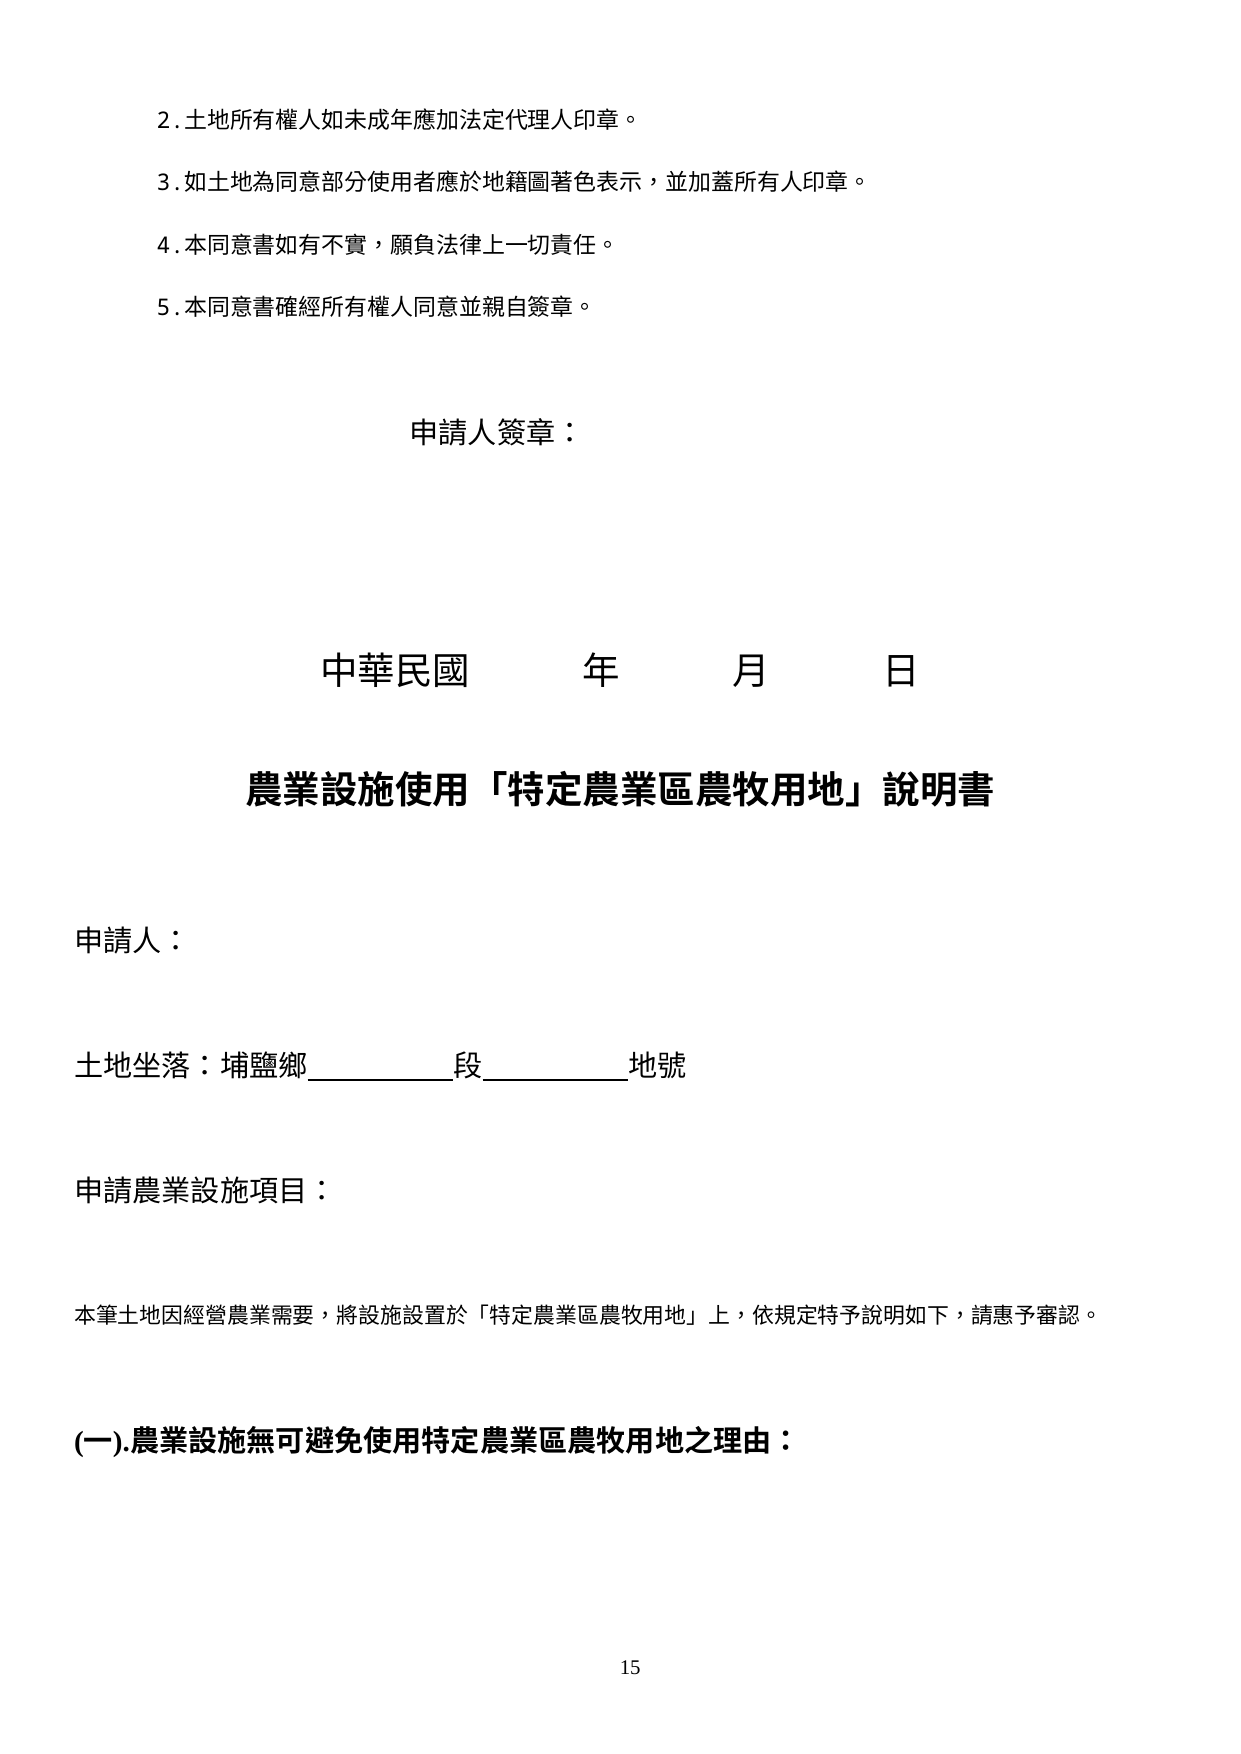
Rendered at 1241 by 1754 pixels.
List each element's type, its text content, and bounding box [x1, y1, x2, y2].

text 申請人： [74, 897, 1166, 960]
text (一).農業設施無可避免使用特定農業區農牧用地之理由： [74, 1397, 1166, 1460]
text 4.本同意書如有不實，願負法律上一切責任。 [74, 202, 1166, 264]
text 5.本同意書確經所有權人同意並親自簽章。 [74, 264, 1166, 327]
text 農業設施使用「特定農業區農牧用地」說明書 [74, 745, 1166, 808]
text 申請農業設施項目： [74, 1147, 1166, 1210]
text 本筆土地因經營農業需要，將設施設置於「特定農業區農牧用地」上，依規定特予說明如下，請惠予審認。 [74, 1272, 1166, 1335]
text 中華民國 年 月 日 [74, 627, 1166, 689]
text 申請人簽章： [74, 389, 1166, 452]
text 3.如土地為同意部分使用者應於地籍圖著色表示，並加蓋所有人印章。 [74, 139, 1166, 202]
text 土地坐落：埔鹽鄉 段 地號 [74, 1022, 1166, 1085]
text 2.土地所有權人如未成年應加法定代理人印章。 [74, 77, 1166, 139]
